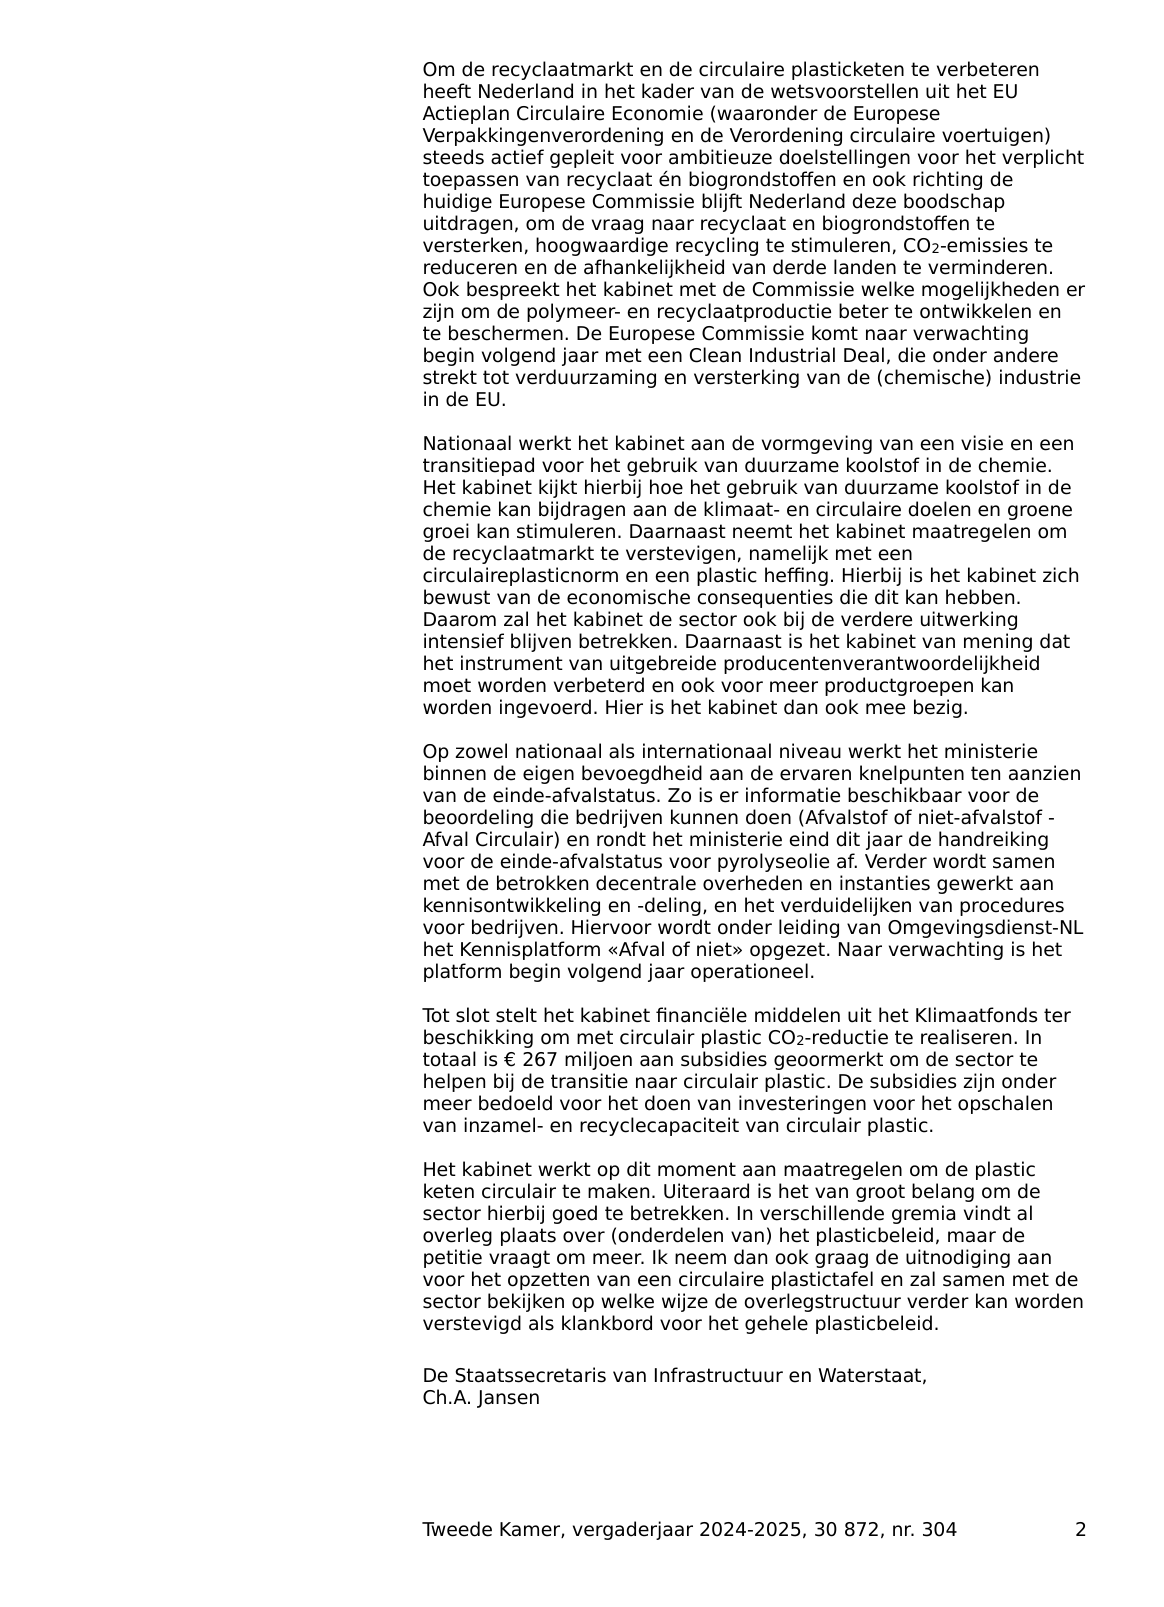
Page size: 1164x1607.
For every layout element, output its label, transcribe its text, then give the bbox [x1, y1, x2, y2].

text Het kabinet werkt op dit moment aan maatregelen om de plastic keten circulair te maken. Uiteraard is het van groot belang om de sector hierbij goed te betrekken. In verschillende gremia vindt al overleg plaats over (onderdelen van) het plasticbeleid, maar de petitie vraagt om meer. Ik neem dan ook graag de uitnodiging aan voor het opzetten van een circulaire plastictafel en zal samen met de sector bekijken op welke wijze de overlegstructuur verder kan worden verstevigd als klankbord voor het gehele plasticbeleid. [422, 1159, 1087, 1335]
text Tot slot stelt het kabinet financiële middelen uit het Klimaatfonds ter beschikking om met circulair plastic CO2-reductie te realiseren. In totaal is € 267 miljoen aan subsidies geoormerkt om de sector te helpen bij de transitie naar circulair plastic. De subsidies zijn onder meer bedoeld voor het doen van investeringen voor het opschalen van inzamel- en recyclecapaciteit van circulair plastic. [422, 1005, 1087, 1137]
text Ook bespreekt het kabinet met de Commissie welke mogelijkheden er zijn om de polymeer- en recyclaatproductie beter te ontwikkelen en te beschermen. De Europese Commissie komt naar verwachting begin volgend jaar met een Clean Industrial Deal, die onder andere strekt tot verduurzaming en versterking van de (chemische) industrie in de EU. [422, 279, 1087, 411]
text De Staatssecretaris van Infrastructuur en Waterstaat, Ch.A. Jansen [422, 1365, 1087, 1409]
text Om de recyclaatmarkt en de circulaire plasticketen te verbeteren heeft Nederland in het kader van de wetsvoorstellen uit het EU Actieplan Circulaire Economie (waaronder de Europese Verpakkingenverordening en de Verordening circulaire voertuigen) steeds actief gepleit voor ambitieuze doelstellingen voor het verplicht toepassen van recyclaat én biogrondstoffen en ook richting de huidige Europese Commissie blijft Nederland deze boodschap uitdragen, om de vraag naar recyclaat en biogrondstoffen te versterken, hoogwaardige recycling te stimuleren, CO2-emissies te reduceren en de afhankelijkheid van derde landen te verminderen. [422, 59, 1087, 279]
text Nationaal werkt het kabinet aan de vormgeving van een visie en een transitiepad voor het gebruik van duurzame koolstof in de chemie. Het kabinet kijkt hierbij hoe het gebruik van duurzame koolstof in de chemie kan bijdragen aan de klimaat- en circulaire doelen en groene groei kan stimuleren. Daarnaast neemt het kabinet maatregelen om de recyclaatmarkt te verstevigen, namelijk met een circulaireplasticnorm en een plastic heffing. Hierbij is het kabinet zich bewust van de economische consequenties die dit kan hebben. Daarom zal het kabinet de sector ook bij de verdere uitwerking intensief blijven betrekken. Daarnaast is het kabinet van mening dat het instrument van uitgebreide producentenverantwoordelijkheid moet worden verbeterd en ook voor meer productgroepen kan worden ingevoerd. Hier is het kabinet dan ook mee bezig. [422, 433, 1087, 719]
text Op zowel nationaal als internationaal niveau werkt het ministerie binnen de eigen bevoegdheid aan de ervaren knelpunten ten aanzien van de einde-afvalstatus. Zo is er informatie beschikbaar voor de beoordeling die bedrijven kunnen doen (Afvalstof of niet-afvalstof - Afval Circulair) en rondt het ministerie eind dit jaar de handreiking voor de einde-afvalstatus voor pyrolyseolie af. Verder wordt samen met de betrokken decentrale overheden en instanties gewerkt aan kennisontwikkeling en -deling, en het verduidelijken van procedures voor bedrijven. Hiervoor wordt onder leiding van Omgevingsdienst-NL het Kennisplatform «Afval of niet» opgezet. Naar verwachting is het platform begin volgend jaar operationeel. [422, 741, 1087, 983]
